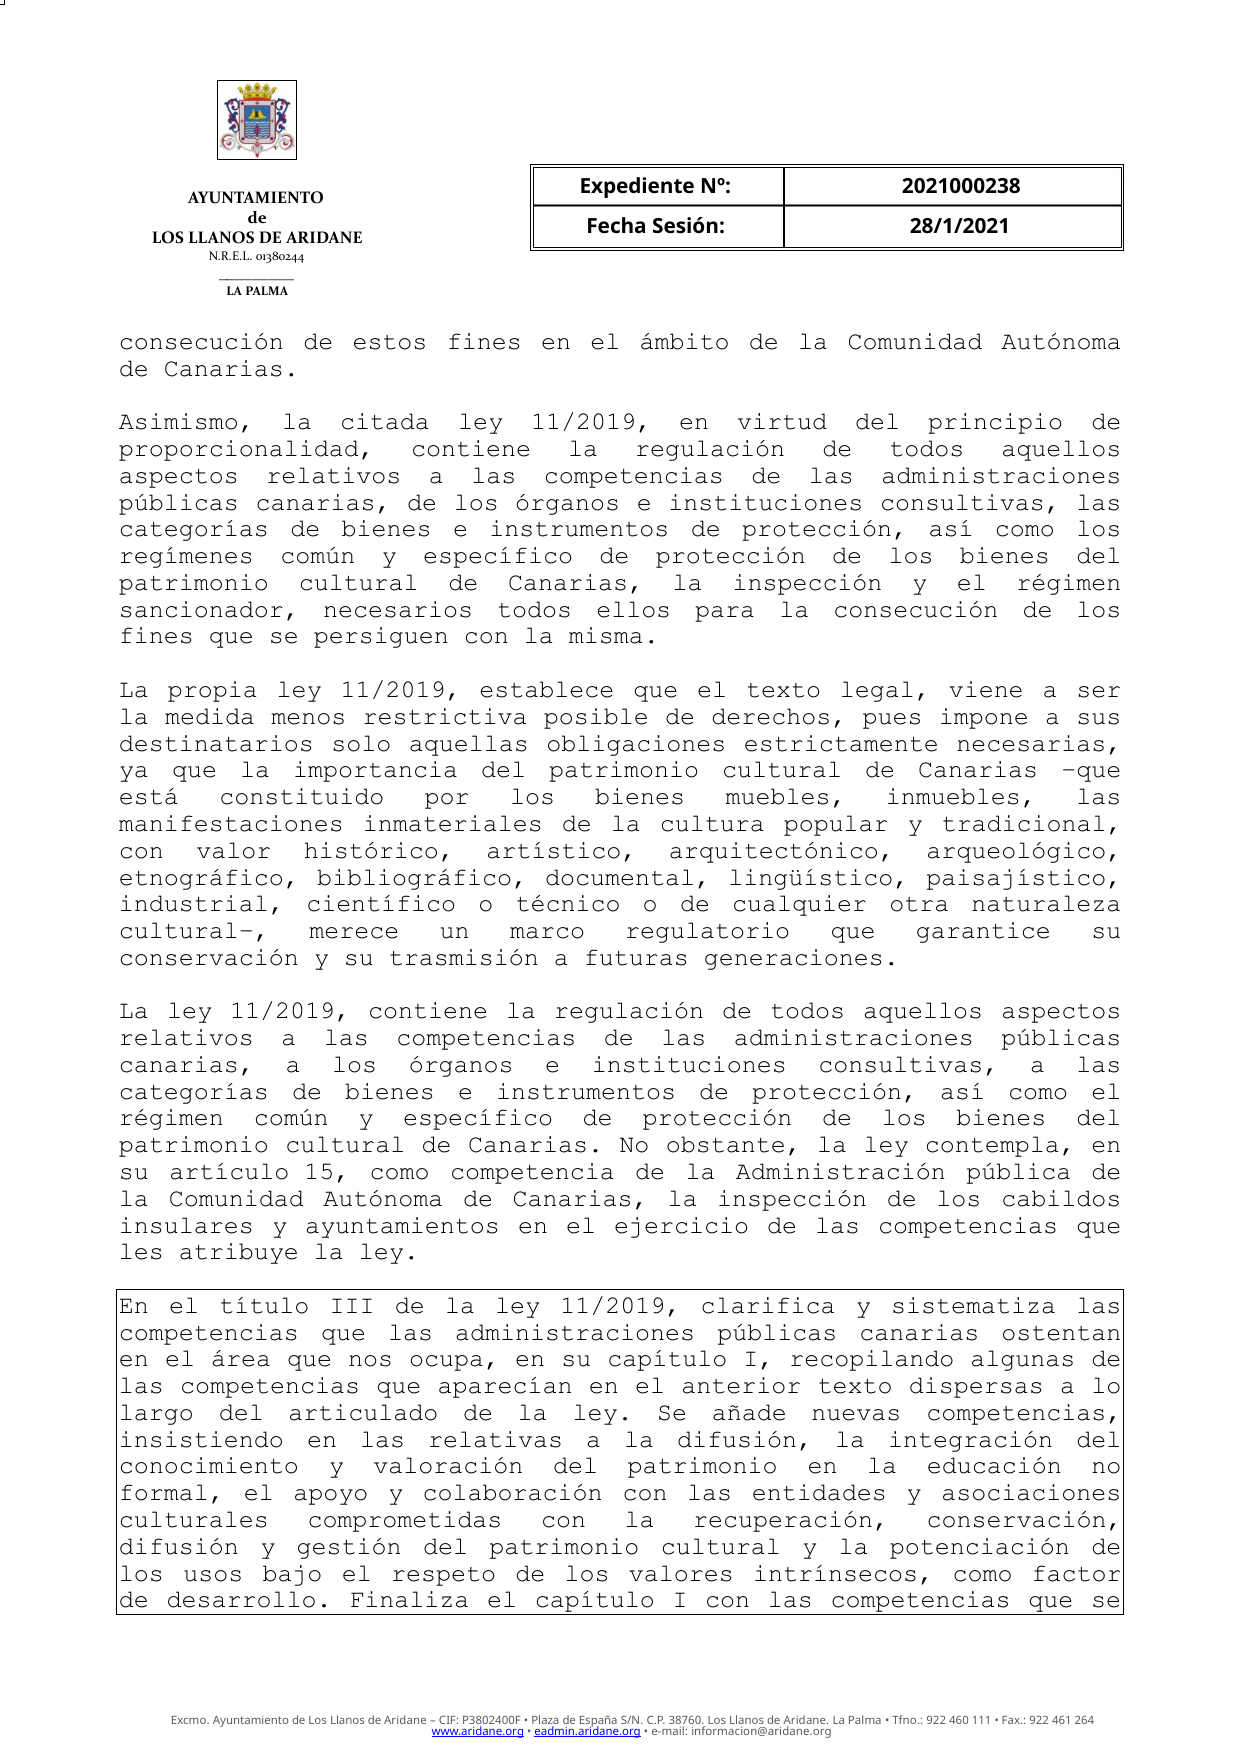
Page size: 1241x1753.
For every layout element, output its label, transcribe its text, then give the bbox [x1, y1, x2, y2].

picture [531, 165, 1123, 250]
text patrimonio cultural de Canarias, la inspección y el régimen [119, 569, 1146, 596]
text La ley 11/2019, contiene la regulación de todos aquellos aspectos [119, 996, 1146, 1024]
text de Canarias. [119, 355, 1146, 382]
text les atribuye la ley. [119, 1238, 1146, 1265]
picture [117, 1290, 1123, 1614]
text canarias, a los órganos e instituciones consultivas, a las [119, 1051, 1146, 1078]
text patrimonio cultural de Canarias. No obstante, la ley contempla, en [119, 1131, 1146, 1158]
text 28/1/2021 [909, 214, 1059, 239]
text los usos bajo el respeto de los valores intrínsecos, como factor [119, 1560, 1146, 1586]
text categorías de bienes e instrumentos de protección, así como el [119, 1078, 1146, 1104]
text insistiendo en las relativas a la difusión, la integración del [119, 1426, 1146, 1452]
text La propia ley 11/2019, establece que el texto legal, viene a ser [119, 674, 1146, 703]
text Fecha Sesión: [586, 214, 761, 239]
text LA PALMA [226, 286, 317, 298]
text destinatarios solo aquellas obligaciones estrictamente necesarias, [119, 730, 1146, 757]
text régimen común y específico de protección de los bienes del [119, 1104, 1146, 1131]
text consecución de estos fines en el ámbito de la Comunidad Autónoma [119, 327, 1146, 355]
text de [247, 210, 387, 227]
text cultural–, merece un marco regulatorio que garantice su [119, 917, 1146, 944]
text www.aridane.org • eadmin.aridane.org • e-mail: informacion@aridane.org [431, 1724, 834, 1738]
text las competencias que aparecían en el anterior texto dispersas a lo [119, 1372, 1146, 1399]
text públicas canarias, de los órganos e instituciones consultivas, las [119, 489, 1146, 516]
text está constituido por los bienes muebles, inmuebles, las [119, 783, 1146, 810]
text regímenes común y específico de protección de los bienes del [119, 542, 1146, 569]
text etnográfico, bibliográfico, documental, lingüístico, paisajístico, [119, 863, 1146, 890]
text insulares y ayuntamientos en el ejercicio de las competencias que [119, 1212, 1146, 1238]
picture [218, 81, 296, 159]
text ya que la importancia del patrimonio cultural de Canarias –que [119, 757, 1146, 783]
text conservación y su trasmisión a futuras generaciones. [119, 944, 1146, 971]
text Asimismo, la citada ley 11/2019, en virtud del principio de [119, 407, 1146, 435]
text fines que se persiguen con la misma. [119, 622, 1146, 649]
text largo del articulado de la ley. Se añade nuevas competencias, [119, 1399, 1146, 1426]
text sancionador, necesarios todos ellos para la consecución de los [119, 596, 1146, 622]
text la medida menos restrictiva posible de derechos, pues impone a sus [119, 703, 1146, 730]
text 2021000238 [902, 173, 1059, 198]
text en el área que nos ocupa, en su capítulo I, recopilando algunas de [119, 1345, 1146, 1372]
text LOS LLANOS DE ARIDANE [152, 230, 387, 247]
text _ [317, 266, 327, 282]
text categorías de bienes e instrumentos de protección, así como los [119, 516, 1146, 542]
text su artículo 15, como competencia de la Administración pública de [119, 1158, 1146, 1185]
text manifestaciones inmateriales de la cultura popular y tradicional, [119, 810, 1146, 837]
text _ [219, 266, 226, 279]
text aspectos relativos a las competencias de las administraciones [119, 462, 1146, 489]
text con valor histórico, artístico, arquitectónico, arqueológico, [119, 837, 1146, 863]
text industrial, científico o técnico o de cualquier otra naturaleza [119, 890, 1146, 917]
text ________ [226, 266, 317, 282]
text Excmo. Ayuntamiento de Los Llanos de Aridane – CIF: P3802400F • Plaza de España S/N. C.P. 38760. Los Llanos de Aridane. La Palma • Tfno.: 922 460 111 • Fax.: 922 461 264 [171, 1713, 1095, 1727]
text la Comunidad Autónoma de Canarias, la inspección de los cabildos [119, 1185, 1146, 1212]
text de desarrollo. Finaliza el capítulo I con las competencias que se [119, 1586, 1146, 1613]
text difusión y gestión del patrimonio cultural y la potenciación de [119, 1533, 1146, 1560]
text conocimiento y valoración del patrimonio en la educación no [119, 1452, 1146, 1479]
text relativos a las competencias de las administraciones públicas [119, 1024, 1146, 1051]
text proporcionalidad, contiene la regulación de todos aquellos [119, 435, 1146, 462]
text AYUNTAMIENTO [188, 190, 387, 207]
text En el título III de la ley 11/2019, clarifica y sistematiza las [119, 1290, 1146, 1319]
text N.R.E.L. 01380244 [208, 250, 327, 262]
text competencias que las administraciones públicas canarias ostentan [119, 1319, 1146, 1345]
text formal, el apoyo y colaboración con las entidades y asociaciones [119, 1479, 1146, 1506]
text culturales comprometidas con la recuperación, conservación, [119, 1506, 1146, 1533]
text Expediente Nº: [579, 173, 761, 198]
